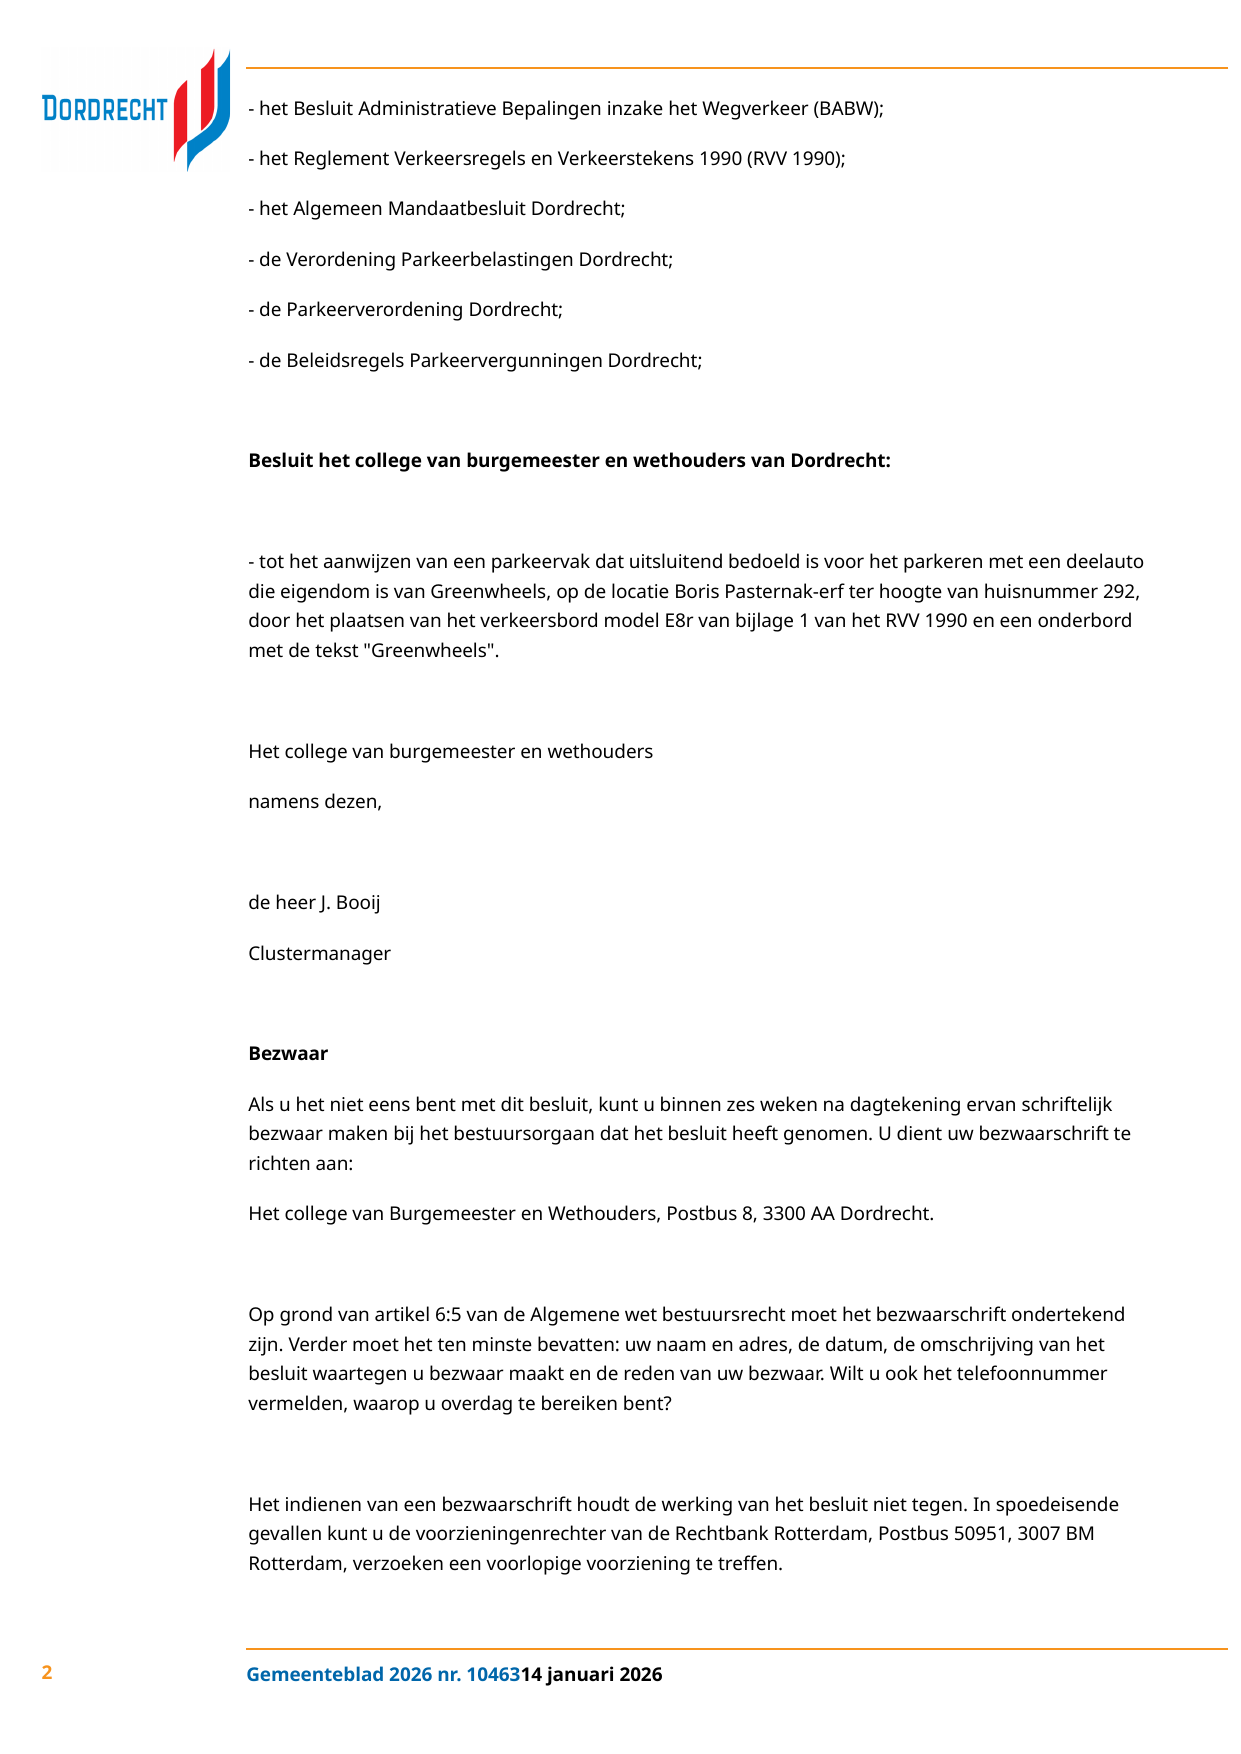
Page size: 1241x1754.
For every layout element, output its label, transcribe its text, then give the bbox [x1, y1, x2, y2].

text Het college van burgemeester en wethouders [248, 738, 1152, 764]
text - het Besluit Administratieve Bepalingen inzake het Wegverkeer (BABW); [248, 95, 1152, 121]
text - tot het aanwijzen van een parkeervak dat uitsluitend bedoeld is voor het parkeren met een deelauto die eigendom is van Greenwheels, op de locatie Boris Pasternak-erf ter hoogte van huisnummer 292, door het plaatsen van het verkeersbord model E8r van bijlage 1 van het RVV 1990 en een onderbord met de tekst "Greenwheels". [248, 548, 1152, 663]
text Besluit het college van burgemeester en wethouders van Dordrecht: [248, 448, 1152, 473]
text Het college van Burgemeester en Wethouders, Postbus 8, 3300 AA Dordrecht. [248, 1201, 1152, 1226]
text - de Beleidsregels Parkeervergunningen Dordrecht; [248, 347, 1152, 373]
text Het indienen van een bezwaarschrift houdt de werking van het besluit niet tegen. In spoedeisende gevallen kunt u de voorzieningenrechter van de Rechtbank Rotterdam, Postbus 50951, 3007 BM Rotterdam, verzoeken een voorlopige voorziening te treffen. [248, 1491, 1152, 1576]
text Op grond van artikel 6:5 van de Algemene wet bestuursrecht moet het bezwaarschrift ondertekend zijn. Verder moet het ten minste bevatten: uw naam en adres, de datum, de omschrijving van het besluit waartegen u bezwaar maakt en de reden van uw bezwaar. Wilt u ook het telefoonnummer vermelden, waarop u overdag te bereiken bent? [248, 1301, 1152, 1416]
text Bezwaar [248, 1041, 1152, 1066]
text Clustermanager [248, 940, 1152, 966]
text namens dezen, [248, 788, 1152, 814]
text - het Reglement Verkeersregels en Verkeerstekens 1990 (RVV 1990); [248, 145, 1152, 171]
text - de Verordening Parkeerbelastingen Dordrecht; [248, 246, 1152, 272]
text - het Algemeen Mandaatbesluit Dordrecht; [248, 196, 1152, 221]
text Als u het niet eens bent met dit besluit, kunt u binnen zes weken na dagtekening ervan schriftelijk bezwaar maken bij het bestuursorgaan dat het besluit heeft genomen. U dient uw bezwaarschrift te richten aan: [248, 1091, 1152, 1176]
text - de Parkeerverordening Dordrecht; [248, 296, 1152, 322]
picture [41, 47, 231, 172]
text de heer J. Booij [248, 889, 1152, 915]
